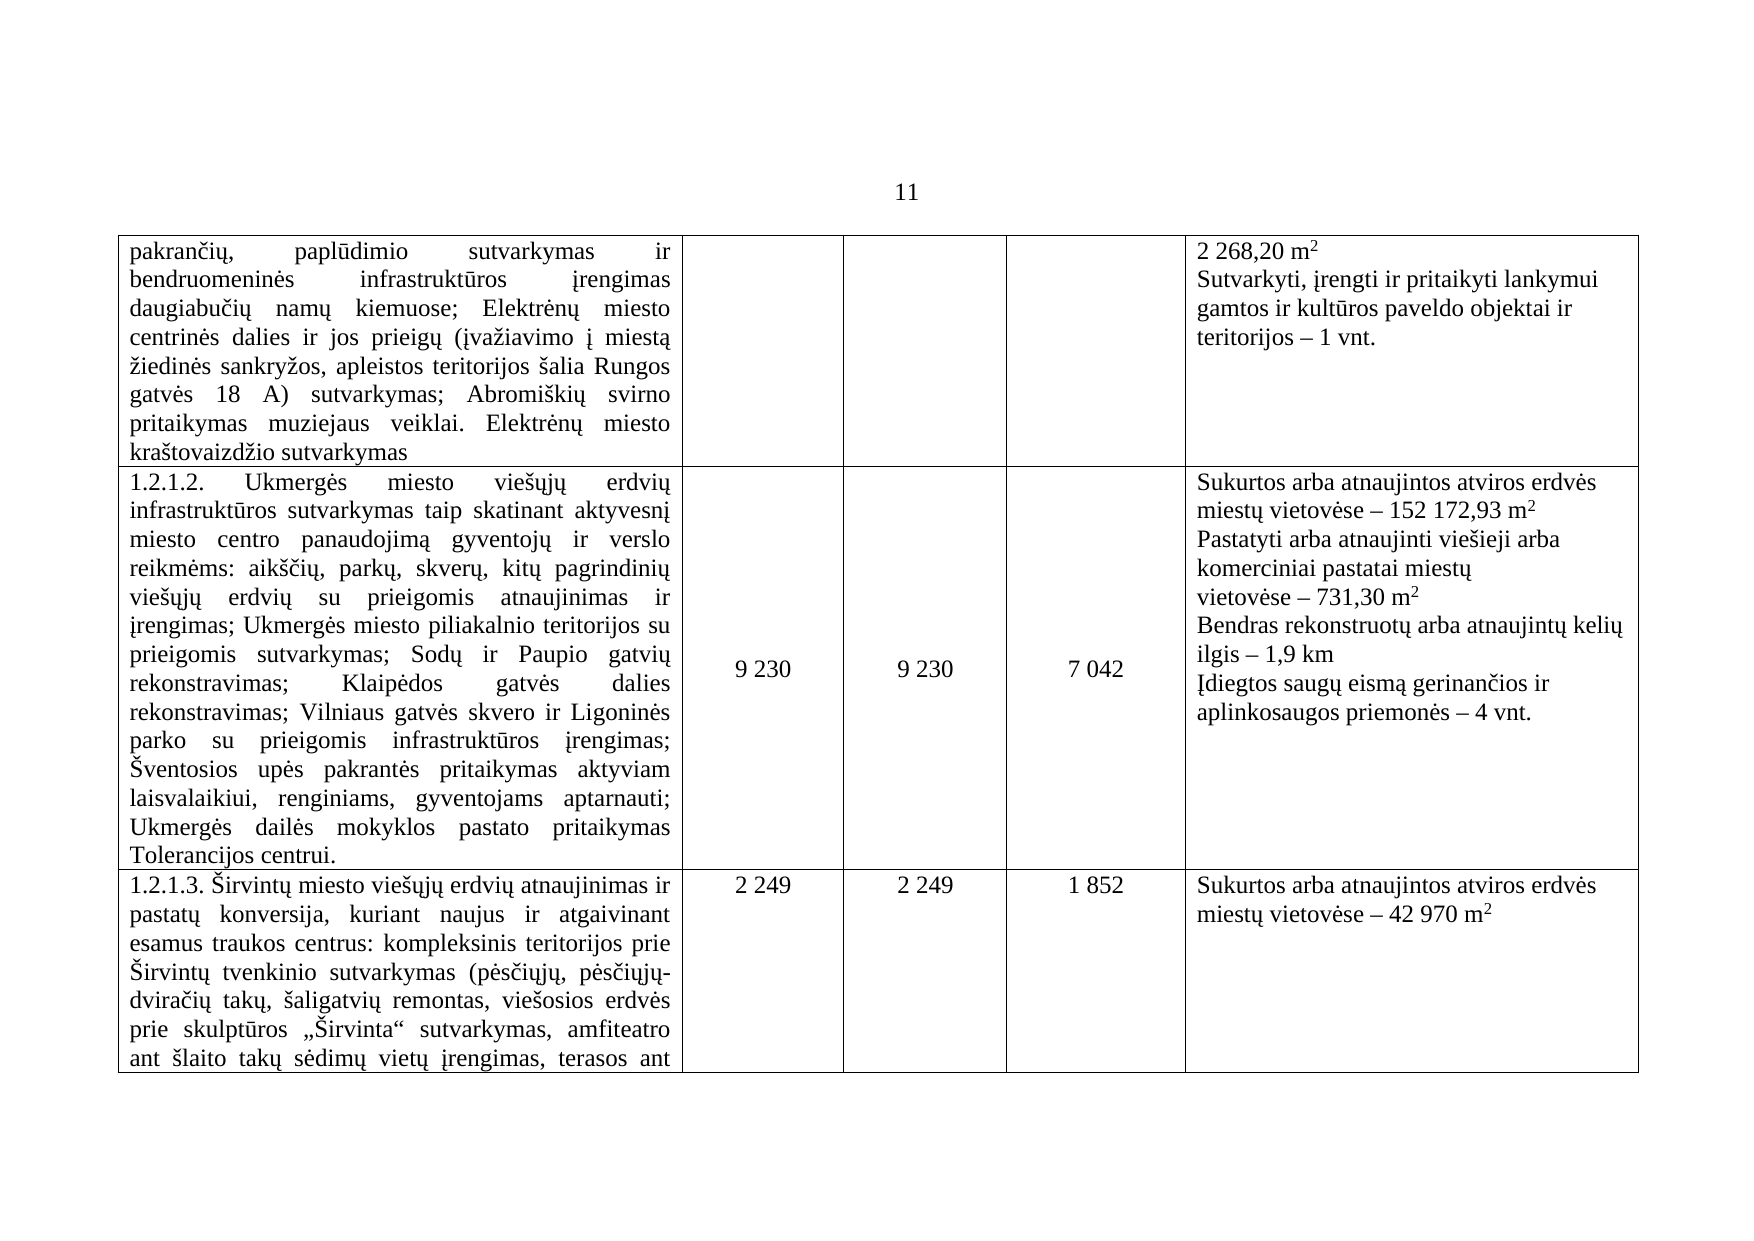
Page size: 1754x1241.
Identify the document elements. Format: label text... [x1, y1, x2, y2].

table_cell Sukurtos arba atnaujintos atviros erdvės miestų vietovėse – 152 172,93 m2 Pastatyti arba atnaujinti viešieji arba komerciniai pastatai miestų vietovėse – 731,30 m2 Bendras rekonstruotų arba atnaujintų kelių ilgis – 1,9 km Įdiegtos saugų eismą gerinančios ir aplinkosaugos priemonės – 4 vnt. [1186, 467, 1638, 869]
table_cell 2 249 [683, 870, 843, 1072]
table_cell [844, 236, 1006, 466]
table_cell 1.2.1.3. Širvintų miesto viešųjų erdvių atnaujinimas ir pastatų konversija, kuriant naujus ir atgaivinant esamus traukos centrus: kompleksinis teritorijos prie Širvintų tvenkinio sutvarkymas (pėsčiųjų, pėsčiųjų-dviračių takų, šaligatvių remontas, viešosios erdvės prie skulptūros „Širvinta“ sutvarkymas, amfiteatro ant šlaito takų sėdimų vietų įrengimas, terasos ant [119, 870, 682, 1072]
table_cell 9 230 [844, 467, 1006, 869]
table_cell 1.2.1.2. Ukmergės miesto viešųjų erdvių infrastruktūros sutvarkymas taip skatinant aktyvesnį miesto centro panaudojimą gyventojų ir verslo reikmėms: aikščių, parkų, skverų, kitų pagrindinių viešųjų erdvių su prieigomis atnaujinimas ir įrengimas; Ukmergės miesto piliakalnio teritorijos su prieigomis sutvarkymas; Sodų ir Paupio gatvių rekonstravimas; Klaipėdos gatvės dalies rekonstravimas; Vilniaus gatvės skvero ir Ligoninės parko su prieigomis infrastruktūros įrengimas; Šventosios upės pakrantės pritaikymas aktyviam laisvalaikiui, renginiams, gyventojams aptarnauti; Ukmergės dailės mokyklos pastato pritaikymas Tolerancijos centrui. [119, 467, 682, 869]
table_cell 1 852 [1007, 870, 1185, 1072]
table_cell pakrančių, paplūdimio sutvarkymas ir bendruomeninės infrastruktūros įrengimas daugiabučių namų kiemuose; Elektrėnų miesto centrinės dalies ir jos prieigų (įvažiavimo į miestą žiedinės sankryžos, apleistos teritorijos šalia Rungos gatvės 18 A) sutvarkymas; Abromiškių svirno pritaikymas muziejaus veiklai. Elektrėnų miesto kraštovaizdžio sutvarkymas [119, 236, 682, 466]
table_cell 9 230 [683, 467, 843, 869]
table_cell [1007, 236, 1185, 466]
table_cell Sukurtos arba atnaujintos atviros erdvės miestų vietovėse – 42 970 m2 [1186, 870, 1638, 1072]
table_cell 2 268,20 m2 Sutvarkyti, įrengti ir pritaikyti lankymui gamtos ir kultūros paveldo objektai ir teritorijos – 1 vnt. [1186, 236, 1638, 466]
table_cell 2 249 [844, 870, 1006, 1072]
table_cell [683, 236, 843, 466]
table_cell 7 042 [1007, 467, 1185, 869]
